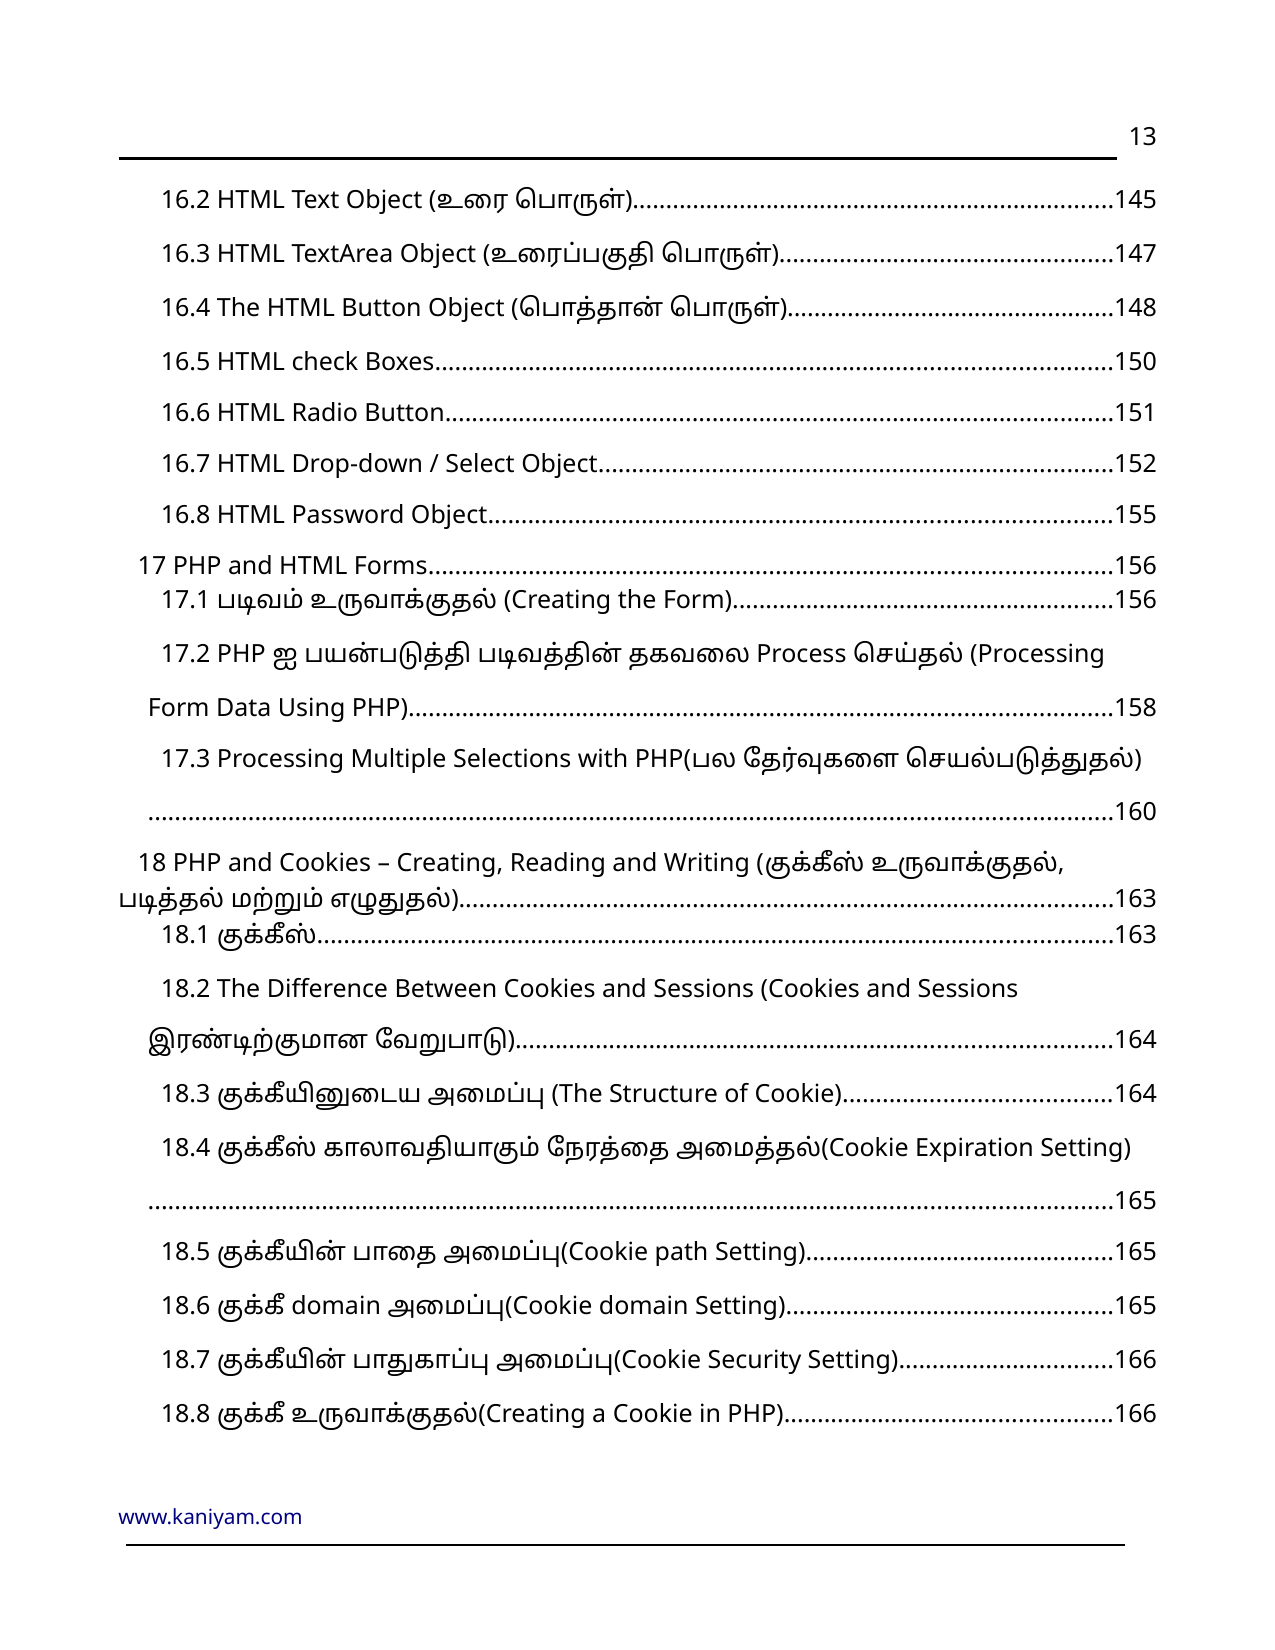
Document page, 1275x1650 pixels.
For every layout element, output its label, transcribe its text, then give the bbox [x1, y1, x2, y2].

text 17.1 படிவம் உருவாக்குதல் (Creating the Form) 156 [148, 582, 1157, 618]
text 18.8 குக்கீ உருவாக்குதல்(Creating a Cookie in PHP) 166 [148, 1396, 1157, 1432]
text 18.3 குக்கீயினுடைய அமைப்பு (The Structure of Cookie) 164 [148, 1076, 1157, 1112]
text 18.2 The Difference Between Cookies and Sessions (Cookies and Sessions இரண்டிற்குமான வேறுபாடு) 164 [148, 970, 1157, 1057]
text 16.2 HTML Text Object (உரை பொருள்) 145 [148, 182, 1157, 218]
text 16.6 HTML Radio Button 151 [148, 395, 1157, 429]
text 18.7 குக்கீயின் பாதுகாப்பு அமைப்பு(Cookie Security Setting) 166 [148, 1342, 1157, 1378]
text 18.6 குக்கீ domain அமைப்பு(Cookie domain Setting) 165 [148, 1288, 1157, 1324]
text 17.3 Processing Multiple Selections with PHP(பல தேர்வுகளை செயல்படுத்துதல்) 160 [148, 740, 1157, 827]
text 18.4 குக்கீஸ் காலாவதியாகும் நேரத்தை அமைத்தல்(Cookie Expiration Setting) 165 [148, 1129, 1157, 1217]
text 16.3 HTML TextArea Object (உரைப்பகுதி பொருள்) 147 [148, 236, 1157, 272]
text 17.2 PHP ஐ பயன்படுத்தி படிவத்தின் தகவலை Process செய்தல் (Processing Form Data Using PHP) 158 [148, 636, 1157, 723]
text 16.4 The HTML Button Object (பொத்தான் பொருள்) 148 [148, 290, 1157, 326]
text 16.8 HTML Password Object 155 [148, 497, 1157, 531]
text 17 PHP and HTML Forms 156 [118, 548, 1157, 582]
text 18.5 குக்கீயின் பாதை அமைப்பு(Cookie path Setting) 165 [148, 1234, 1157, 1270]
text 16.5 HTML check Boxes 150 [148, 344, 1157, 378]
text 18.1 குக்கீஸ் 163 [148, 916, 1157, 952]
text 16.7 HTML Drop-down / Select Object 152 [148, 446, 1157, 480]
text 18 PHP and Cookies – Creating, Reading and Writing (குக்கீஸ் உருவாக்குதல், படித்தல் மற்றும் எழுதுதல்) 163 [118, 844, 1157, 916]
